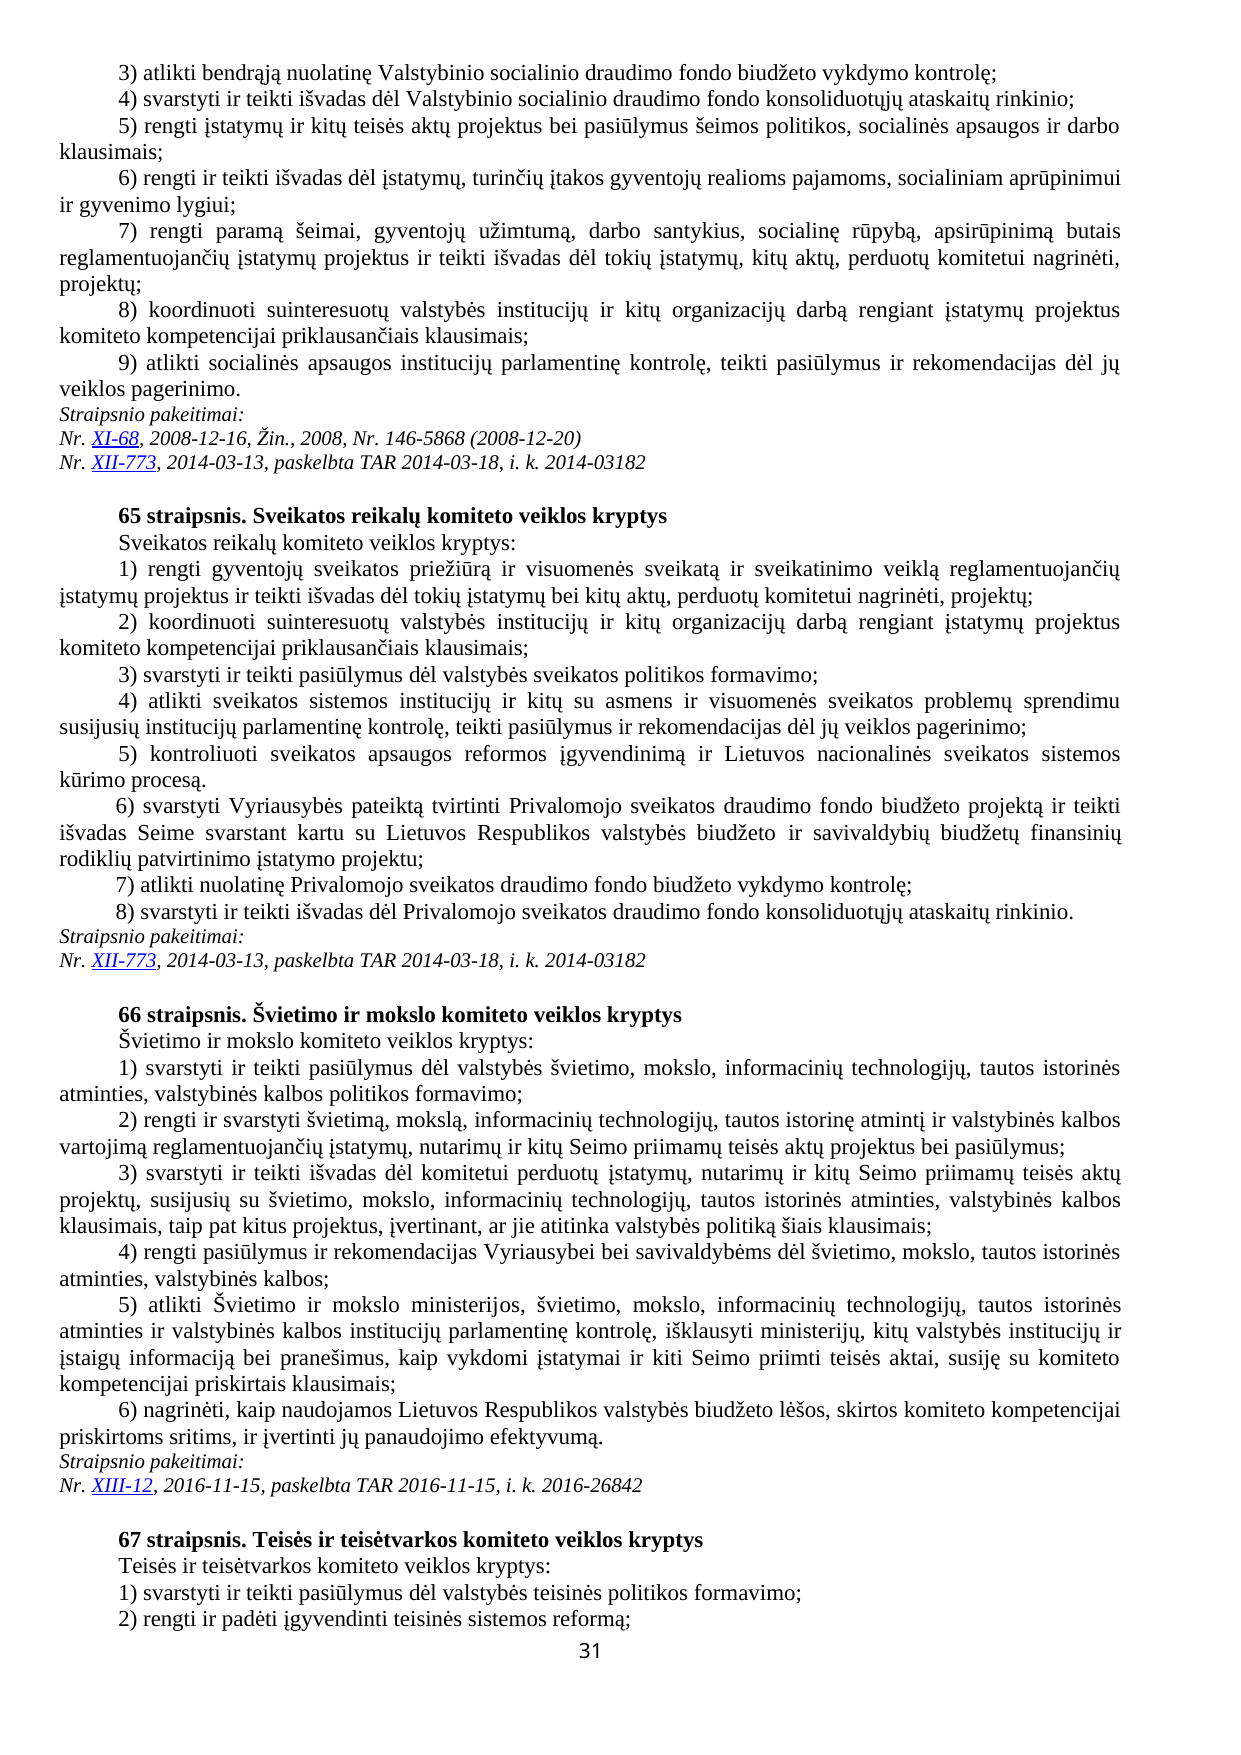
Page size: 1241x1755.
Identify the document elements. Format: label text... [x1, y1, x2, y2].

text 6) nagrinėti, kaip naudojamos Lietuvos Respublikos valstybės biudžeto lėšos, skirtos komiteto kompetencijai priskirtoms sritims, ir įvertinti jų panaudojimo efektyvumą. [59, 1396, 1122, 1449]
text 1) svarstyti ir teikti pasiūlymus dėl valstybės teisinės politikos formavimo; [59, 1579, 1122, 1605]
text 3) atlikti bendrąją nuolatinę Valstybinio socialinio draudimo fondo biudžeto vykdymo kontrolę; [59, 59, 1122, 85]
text 7) atlikti nuolatinę Privalomojo sveikatos draudimo fondo biudžeto vykdymo kontrolę; [59, 872, 1122, 898]
text 1) svarstyti ir teikti pasiūlymus dėl valstybės švietimo, mokslo, informacinių technologijų, tautos istorinės atminties, valstybinės kalbos politikos formavimo; [59, 1054, 1122, 1107]
text 5) rengti įstatymų ir kitų teisės aktų projektus bei pasiūlymus šeimos politikos, socialinės apsaugos ir darbo klausimais; [59, 112, 1122, 164]
text 5) atlikti Švietimo ir mokslo ministerijos, švietimo, mokslo, informacinių technologijų, tautos istorinės atminties ir valstybinės kalbos institucijų parlamentinę kontrolę, išklausyti ministerijų, kitų valstybės institucijų ir įstaigų informaciją bei pranešimus, kaip vykdomi įstatymai ir kiti Seimo priimti teisės aktai, susiję su komiteto kompetencijai priskirtais klausimais; [59, 1291, 1122, 1396]
text 2) koordinuoti suinteresuotų valstybės institucijų ir kitų organizacijų darbą rengiant įstatymų projektus komiteto kompetencijai priklausančiais klausimais; [59, 608, 1122, 661]
text 67 straipsnis. Teisės ir teisėtvarkos komiteto veiklos kryptys [59, 1526, 1122, 1552]
text 2) rengti ir padėti įgyvendinti teisinės sistemos reformą; [59, 1605, 1122, 1631]
text 4) svarstyti ir teikti išvadas dėl Valstybinio socialinio draudimo fondo konsoliduotųjų ataskaitų rinkinio; [59, 85, 1122, 112]
text 3) svarstyti ir teikti pasiūlymus dėl valstybės sveikatos politikos formavimo; [59, 661, 1122, 687]
text Švietimo ir mokslo komiteto veiklos kryptys: [59, 1027, 1122, 1054]
text Nr. XIII-12, 2016-11-15, paskelbta TAR 2016-11-15, i. k. 2016-26842 [59, 1473, 1122, 1497]
text 3) svarstyti ir teikti išvadas dėl komitetui perduotų įstatymų, nutarimų ir kitų Seimo priimamų teisės aktų projektų, susijusių su švietimo, mokslo, informacinių technologijų, tautos istorinės atminties, valstybinės kalbos klausimais, taip pat kitus projektus, įvertinant, ar jie atitinka valstybės politiką šiais klausimais; [59, 1159, 1122, 1238]
text 6) svarstyti Vyriausybės pateiktą tvirtinti Privalomojo sveikatos draudimo fondo biudžeto projektą ir teikti išvadas Seime svarstant kartu su Lietuvos Respublikos valstybės biudžeto ir savivaldybių biudžetų finansinių rodiklių patvirtinimo įstatymo projektu; [59, 792, 1122, 872]
text Sveikatos reikalų komiteto veiklos kryptys: [59, 529, 1122, 555]
text Straipsnio pakeitimai: [59, 924, 1122, 948]
text 2) rengti ir svarstyti švietimą, mokslą, informacinių technologijų, tautos istorinę atmintį ir valstybinės kalbos vartojimą reglamentuojančių įstatymų, nutarimų ir kitų Seimo priimamų teisės aktų projektus bei pasiūlymus; [59, 1107, 1122, 1159]
text 8) koordinuoti suinteresuotų valstybės institucijų ir kitų organizacijų darbą rengiant įstatymų projektus komiteto kompetencijai priklausančiais klausimais; [59, 296, 1122, 349]
text Nr. XI-68, 2008-12-16, Žin., 2008, Nr. 146-5868 (2008-12-20) [59, 426, 1122, 450]
text 9) atlikti socialinės apsaugos institucijų parlamentinę kontrolę, teikti pasiūlymus ir rekomendacijas dėl jų veiklos pagerinimo. [59, 349, 1122, 402]
text 5) kontroliuoti sveikatos apsaugos reformos įgyvendinimą ir Lietuvos nacionalinės sveikatos sistemos kūrimo procesą. [59, 740, 1122, 792]
text Straipsnio pakeitimai: [59, 402, 1122, 426]
text Nr. XII-773, 2014-03-13, paskelbta TAR 2014-03-18, i. k. 2014-03182 [59, 948, 1122, 972]
text Straipsnio pakeitimai: [59, 1449, 1122, 1473]
text 65 straipsnis. Sveikatos reikalų komiteto veiklos kryptys [59, 503, 1122, 529]
text 8) svarstyti ir teikti išvadas dėl Privalomojo sveikatos draudimo fondo konsoliduotųjų ataskaitų rinkinio. [59, 898, 1122, 924]
text Teisės ir teisėtvarkos komiteto veiklos kryptys: [59, 1552, 1122, 1579]
text 6) rengti ir teikti išvadas dėl įstatymų, turinčių įtakos gyventojų realioms pajamoms, socialiniam aprūpinimui ir gyvenimo lygiui; [59, 164, 1122, 217]
text 66 straipsnis. Švietimo ir mokslo komiteto veiklos kryptys [59, 1001, 1122, 1027]
text 7) rengti paramą šeimai, gyventojų užimtumą, darbo santykius, socialinę rūpybą, apsirūpinimą butais reglamentuojančių įstatymų projektus ir teikti išvadas dėl tokių įstatymų, kitų aktų, perduotų komitetui nagrinėti, projektų; [59, 217, 1122, 296]
text 1) rengti gyventojų sveikatos priežiūrą ir visuomenės sveikatą ir sveikatinimo veiklą reglamentuojančių įstatymų projektus ir teikti išvadas dėl tokių įstatymų bei kitų aktų, perduotų komitetui nagrinėti, projektų; [59, 555, 1122, 608]
text Nr. XII-773, 2014-03-13, paskelbta TAR 2014-03-18, i. k. 2014-03182 [59, 450, 1122, 474]
text 4) rengti pasiūlymus ir rekomendacijas Vyriausybei bei savivaldybėms dėl švietimo, mokslo, tautos istorinės atminties, valstybinės kalbos; [59, 1238, 1122, 1291]
text 4) atlikti sveikatos sistemos institucijų ir kitų su asmens ir visuomenės sveikatos problemų sprendimu susijusių institucijų parlamentinę kontrolę, teikti pasiūlymus ir rekomendacijas dėl jų veiklos pagerinimo; [59, 687, 1122, 740]
